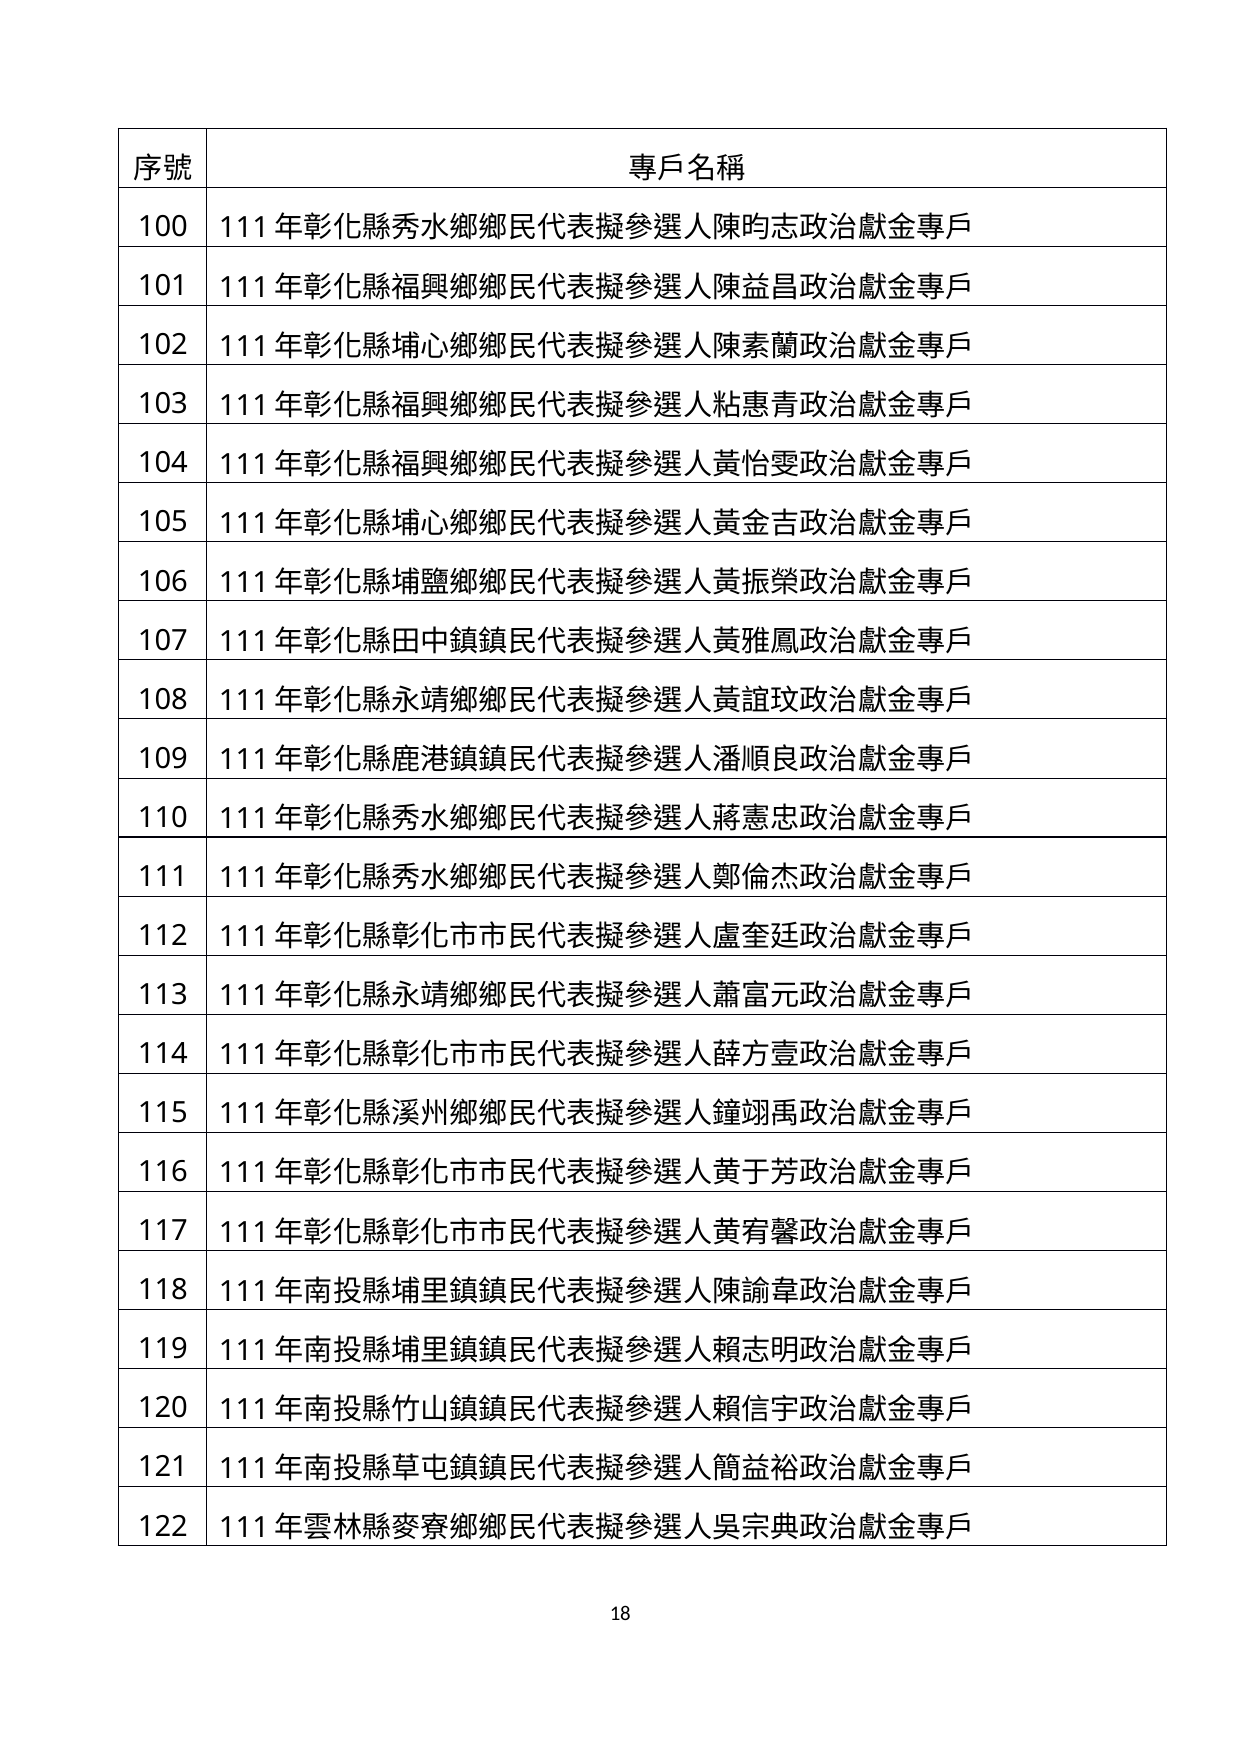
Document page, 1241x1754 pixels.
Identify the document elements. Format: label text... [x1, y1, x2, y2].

table_cell 111年彰化縣福興鄉鄉民代表擬參選人陳益昌政治獻金專戶 [207, 247, 1166, 305]
table_cell 107 [119, 601, 206, 659]
table_cell 111年彰化縣秀水鄉鄉民代表擬參選人鄭倫杰政治獻金專戶 [207, 838, 1166, 896]
table_cell 108 [119, 660, 206, 718]
table_cell 110 [119, 779, 206, 836]
table_cell 109 [119, 719, 206, 777]
table_header 專戶名稱 [207, 129, 1166, 187]
table_cell 114 [119, 1015, 206, 1073]
table_cell 100 [119, 188, 206, 246]
table_cell 106 [119, 542, 206, 600]
table_cell 103 [119, 365, 206, 423]
table_cell 111年彰化縣溪州鄉鄉民代表擬參選人鐘翊禹政治獻金專戶 [207, 1074, 1166, 1132]
table_cell 120 [119, 1369, 206, 1427]
table_cell 111年彰化縣埔心鄉鄉民代表擬參選人黃金吉政治獻金專戶 [207, 483, 1166, 541]
table_cell 111 [119, 838, 206, 896]
table_cell 121 [119, 1428, 206, 1486]
table_cell 111年彰化縣秀水鄉鄉民代表擬參選人陳昀志政治獻金專戶 [207, 188, 1166, 246]
table_header 序號 [119, 129, 206, 187]
table_cell 113 [119, 956, 206, 1014]
table_cell 122 [119, 1487, 206, 1545]
table_cell 111年南投縣竹山鎮鎮民代表擬參選人賴信宇政治獻金專戶 [207, 1369, 1166, 1427]
table_cell 111年南投縣埔里鎮鎮民代表擬參選人陳諭韋政治獻金專戶 [207, 1251, 1166, 1309]
table_cell 119 [119, 1310, 206, 1368]
table_cell 111年彰化縣秀水鄉鄉民代表擬參選人蔣憲忠政治獻金專戶 [207, 779, 1166, 836]
table_cell 111年彰化縣彰化市市民代表擬參選人黄于芳政治獻金專戶 [207, 1133, 1166, 1191]
table_cell 111年彰化縣彰化市市民代表擬參選人盧奎廷政治獻金專戶 [207, 897, 1166, 954]
table_cell 116 [119, 1133, 206, 1191]
table_cell 111年彰化縣彰化市市民代表擬參選人黄宥馨政治獻金專戶 [207, 1192, 1166, 1250]
table_cell 111年彰化縣永靖鄉鄉民代表擬參選人蕭富元政治獻金專戶 [207, 956, 1166, 1014]
table_cell 104 [119, 424, 206, 482]
table_cell 118 [119, 1251, 206, 1309]
table_cell 111年彰化縣福興鄉鄉民代表擬參選人粘惠青政治獻金專戶 [207, 365, 1166, 423]
table_cell 105 [119, 483, 206, 541]
table_cell 111年南投縣埔里鎮鎮民代表擬參選人賴志明政治獻金專戶 [207, 1310, 1166, 1368]
table_cell 111年彰化縣田中鎮鎮民代表擬參選人黃雅鳳政治獻金專戶 [207, 601, 1166, 659]
table_cell 112 [119, 897, 206, 954]
table_cell 115 [119, 1074, 206, 1132]
table_cell 101 [119, 247, 206, 305]
table_cell 111年彰化縣鹿港鎮鎮民代表擬參選人潘順良政治獻金專戶 [207, 719, 1166, 777]
table_cell 102 [119, 306, 206, 364]
table_cell 111年彰化縣埔鹽鄉鄉民代表擬參選人黃振榮政治獻金專戶 [207, 542, 1166, 600]
table_cell 111年彰化縣福興鄉鄉民代表擬參選人黃怡雯政治獻金專戶 [207, 424, 1166, 482]
table_cell 111年彰化縣永靖鄉鄉民代表擬參選人黃誼玟政治獻金專戶 [207, 660, 1166, 718]
table_cell 111年雲林縣麥寮鄉鄉民代表擬參選人吳宗典政治獻金專戶 [207, 1487, 1166, 1545]
table_cell 111年彰化縣彰化市市民代表擬參選人薛方壹政治獻金專戶 [207, 1015, 1166, 1073]
table_cell 117 [119, 1192, 206, 1250]
table_cell 111年彰化縣埔心鄉鄉民代表擬參選人陳素蘭政治獻金專戶 [207, 306, 1166, 364]
table_cell 111年南投縣草屯鎮鎮民代表擬參選人簡益裕政治獻金專戶 [207, 1428, 1166, 1486]
